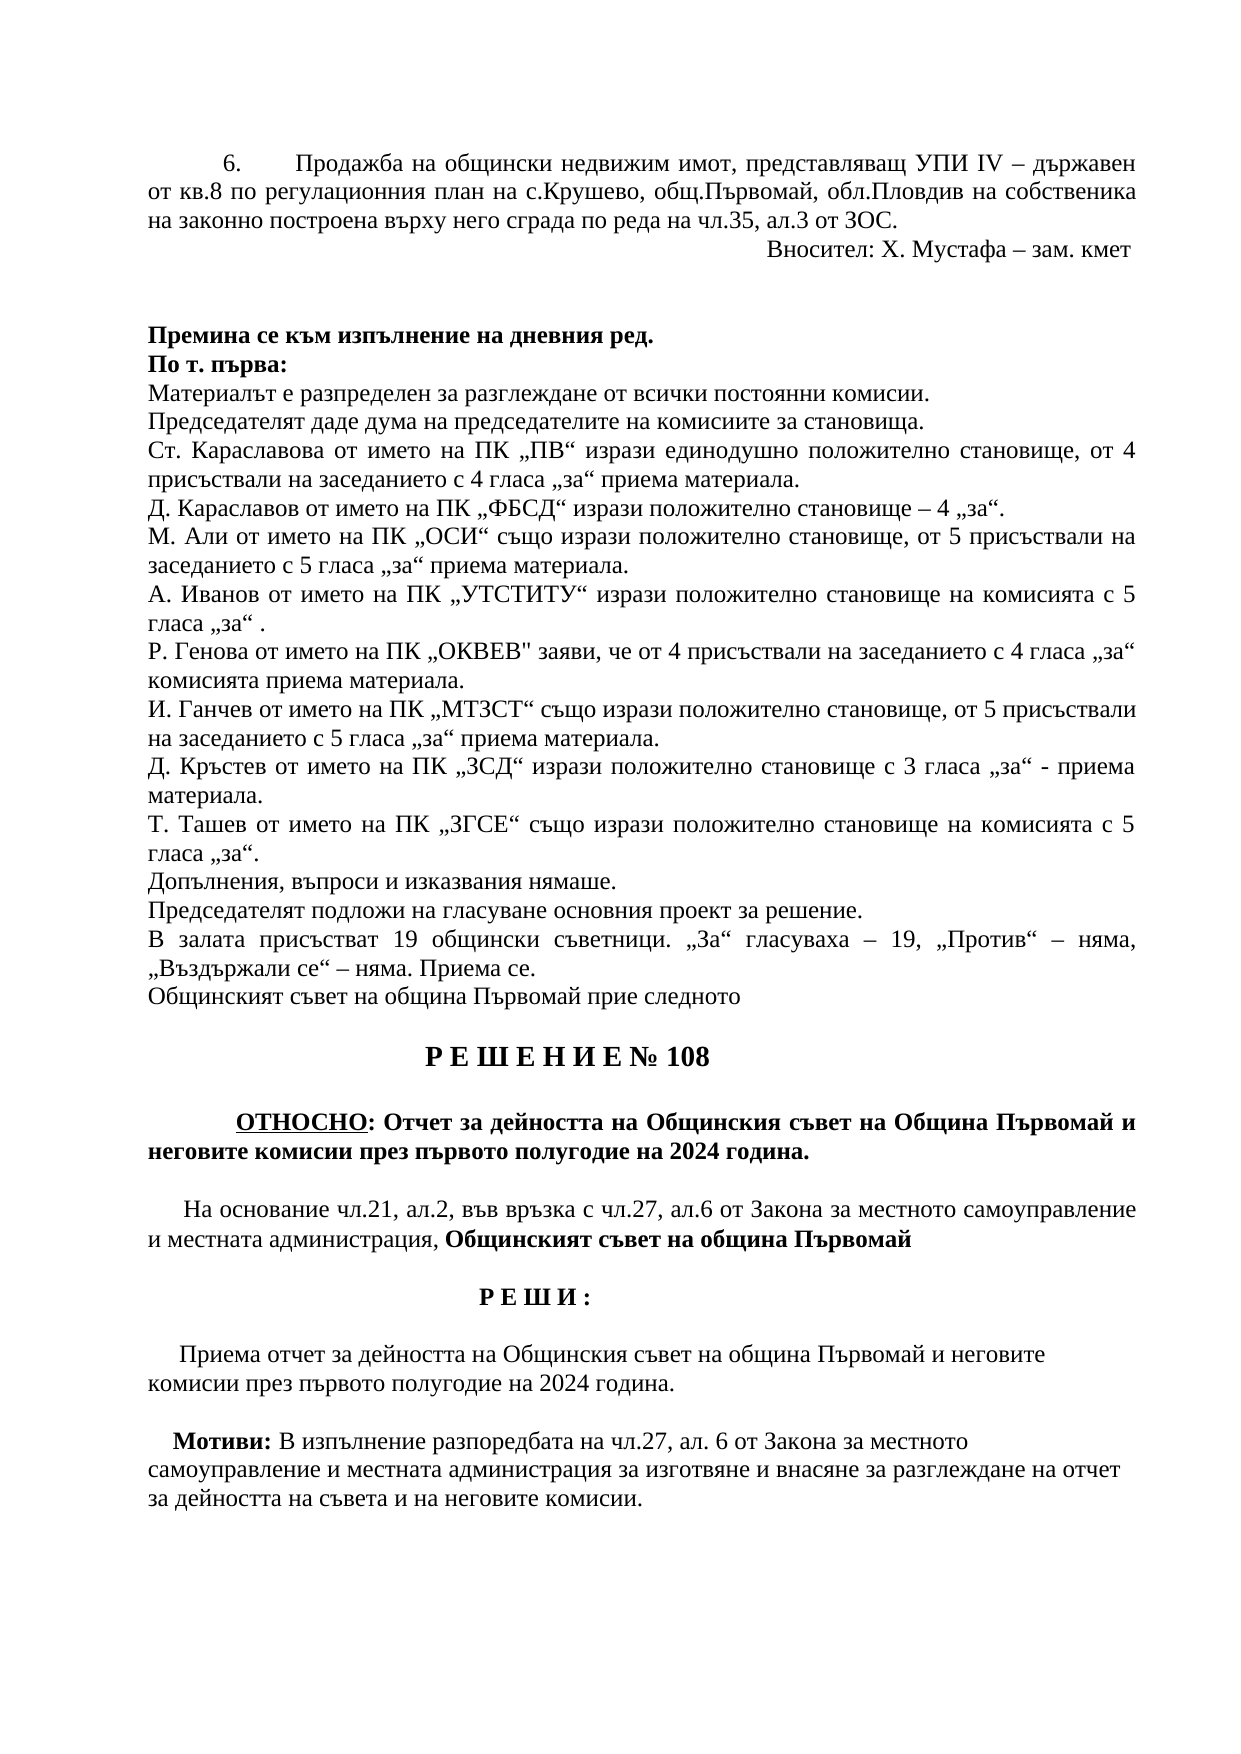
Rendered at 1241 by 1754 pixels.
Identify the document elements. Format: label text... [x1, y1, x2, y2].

text ОТНОСНО: Отчет за дейността на Общинския съвет на Община Първомай и неговите комисии през първото полугодие на 2024 година. [148, 1106, 1137, 1165]
text На основание чл.21, ал.2, във връзка с чл.27, ал.6 от Закона за местното самоуправление и местната администрация, Общинският съвет на община Първомай [148, 1194, 1137, 1253]
text Общинският съвет на община Първомай прие следното [148, 981, 1137, 1010]
text По т. първа: [148, 349, 1137, 378]
text Т. Ташев от името на ПК „ЗГСЕ“ също изрази положително становище на комисията с 5 гласа „за“. [148, 809, 1137, 866]
text Приема отчет за дейността на Общинския съвет на община Първомай и неговите комисии през първото полугодие на 2024 година. [148, 1339, 1137, 1397]
text Вносител: Х. Мустафа – зам. кмет [223, 234, 1137, 263]
text М. Али от името на ПК „ОСИ“ също изрази положително становище, от 5 присъствали на заседанието с 5 гласа „за“ приема материала. [148, 521, 1137, 579]
text А. Иванов от името на ПК „УТСТИТУ“ изрази положително становище на комисията с 5 гласа „за“ . [148, 579, 1137, 636]
text Р. Генова от името на ПК „ОКВЕВ" заяви, че от 4 присъствали на заседанието с 4 гласа „за“ комисията приема материала. [148, 636, 1137, 694]
text Председателят даде дума на председателите на комисиите за становища. [148, 406, 1137, 435]
text Ст. Караславова от името на ПК „ПВ“ изрази единодушно положително становище, от 4 присъствали на заседанието с 4 гласа „за“ приема материала. [148, 435, 1137, 493]
text Р Е Ш Е Н И Е № 108 [148, 1039, 1137, 1072]
text В залата присъстват 19 общински съветници. „За“ гласуваха – 19, „Против“ – няма, „Въздържали се“ – няма. Приема се. [148, 924, 1137, 981]
text Председателят подложи на гласуване основния проект за решение. [148, 895, 1137, 924]
text Премина се към изпълнение на дневния ред. [148, 320, 1137, 349]
text Д. Кръстев от името на ПК „ЗСД“ изрази положително становище с 3 гласа „за“ - приема материала. [148, 751, 1137, 809]
text И. Ганчев от името на ПК „МТЗСТ“ също изрази положително становище, от 5 присъствали на заседанието с 5 гласа „за“ приема материала. [148, 694, 1137, 751]
text Материалът е разпределен за разглеждане от всички постоянни комисии. [148, 378, 1137, 406]
text Р Е Ш И : [148, 1282, 1137, 1311]
text Д. Караславов от името на ПК „ФБСД“ изрази положително становище – 4 „за“. [148, 493, 1137, 521]
text Допълнения, въпроси и изказвания нямаше. [148, 866, 1137, 895]
text Мотиви: В изпълнение разпоредбата на чл.27, ал. 6 от Закона за местното самоуправление и местната администрация за изготвяне и внасяне за разглеждане на отчет за дейността на съвета и на неговите комисии. [148, 1426, 1137, 1512]
list Продажба на общински недвижим имот, представляващ УПИ IV – държавен от кв.8 по регулационния план на с.Крушево, общ.Първомай, обл.Пловдив на собственика на законно построена върху него сграда по реда на чл.35, ал.3 от ЗОС. [148, 148, 1137, 234]
